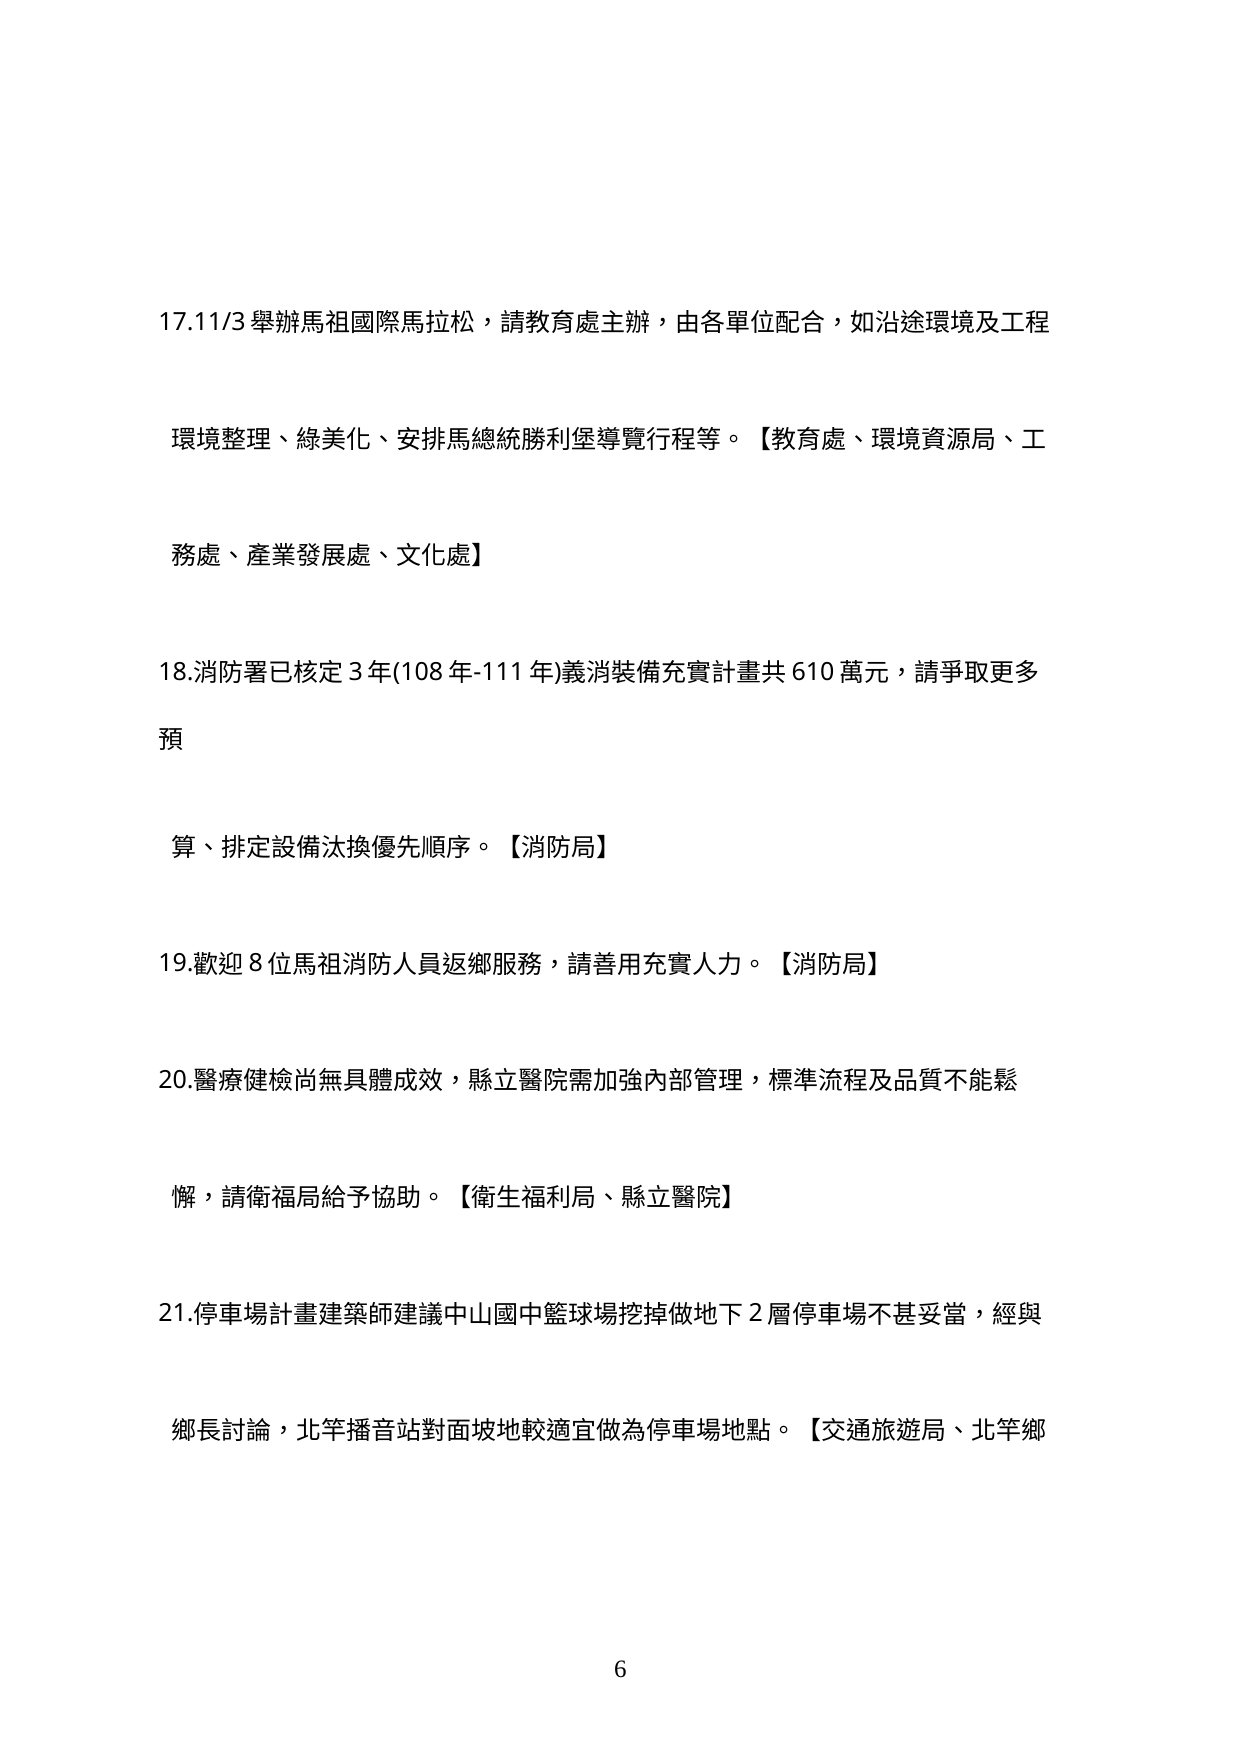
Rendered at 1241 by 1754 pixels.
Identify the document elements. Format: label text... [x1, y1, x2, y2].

text 21.停車場計畫建築師建議中山國中籃球場挖掉做地下2層停車場不甚妥當，經與 [158, 1273, 1053, 1331]
text 19.歡迎8位馬祖消防人員返鄉服務，請善用充實人力。【消防局】 [158, 923, 1053, 981]
text 17.11/3舉辦馬祖國際馬拉松，請教育處主辦，由各單位配合，如沿途環境及工程 [158, 281, 1053, 339]
text 算、排定設備汰換優先順序。【消防局】 [158, 806, 1053, 864]
text 18.消防署已核定3年(108年-111年)義消裝備充實計畫共610萬元，請爭取更多預 [158, 631, 1053, 756]
text 務處、產業發展處、文化處】 [158, 514, 1053, 573]
text 懈，請衛福局給予協助。【衛生福利局、縣立醫院】 [158, 1156, 1053, 1214]
text 環境整理、綠美化、安排馬總統勝利堡導覽行程等。【教育處、環境資源局、工 [158, 398, 1053, 456]
text 鄉長討論，北竿播音站對面坡地較適宜做為停車場地點。【交通旅遊局、北竿鄉 [158, 1389, 1053, 1448]
text 20.醫療健檢尚無具體成效，縣立醫院需加強內部管理，標準流程及品質不能鬆 [158, 1039, 1053, 1098]
